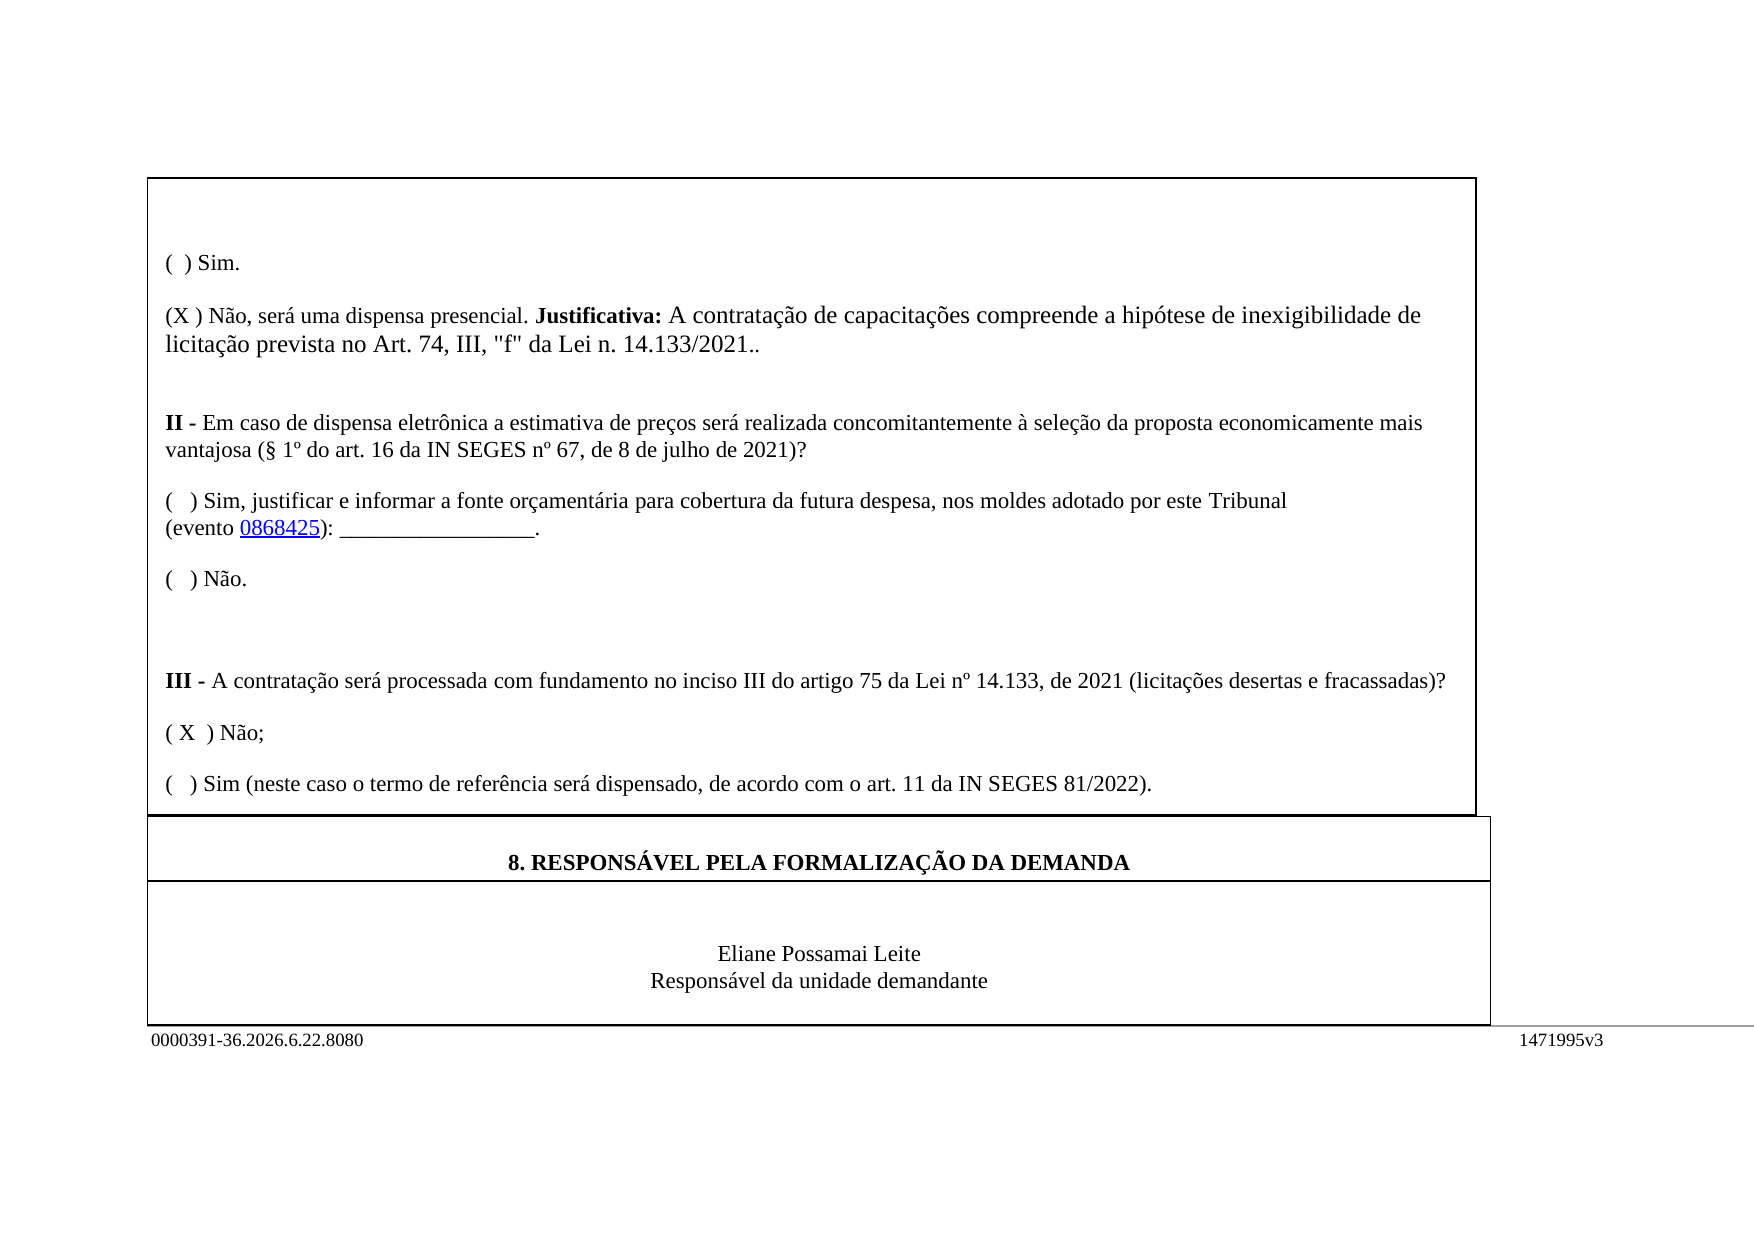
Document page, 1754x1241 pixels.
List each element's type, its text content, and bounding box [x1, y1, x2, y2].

table_header 1471995v3 [877, 1027, 1606, 1054]
table_header 0000391-36.2026.6.22.8080 [148, 1027, 877, 1054]
table_cell Eliane Possamai Leite Responsável da unidade demandante [148, 882, 1490, 1024]
table_cell ( ) Sim. (X ) Não, será uma dispensa presencial. Justificativa: A contratação de capacitações compreende a hipótese de inexigibilidade de licitação prevista no Art. 74, III, "f" da Lei n. 14.133/2021.. II - Em caso de dispensa eletrônica a estimativa de preços será realizada concomitantemente à seleção da proposta economicamente mais vantajosa (§ 1º do art. 16 da IN SEGES nº 67, de 8 de julho de 2021)? ( ) Sim, justificar e informar a fonte orçamentária para cobertura da futura despesa, nos moldes adotado por este Tribunal (evento 0868425): _________________. ( ) Não. III - A contratação será processada com fundamento no inciso III do artigo 75 da Lei nº 14.133, de 2021 (licitações desertas e fracassadas)? ( X ) Não; ( ) Sim (neste caso o termo de referência será dispensado, de acordo com o art. 11 da IN SEGES 81/2022). [148, 179, 1475, 814]
table_header 8. RESPONSÁVEL PELA FORMALIZAÇÃO DA DEMANDA [148, 817, 1490, 880]
